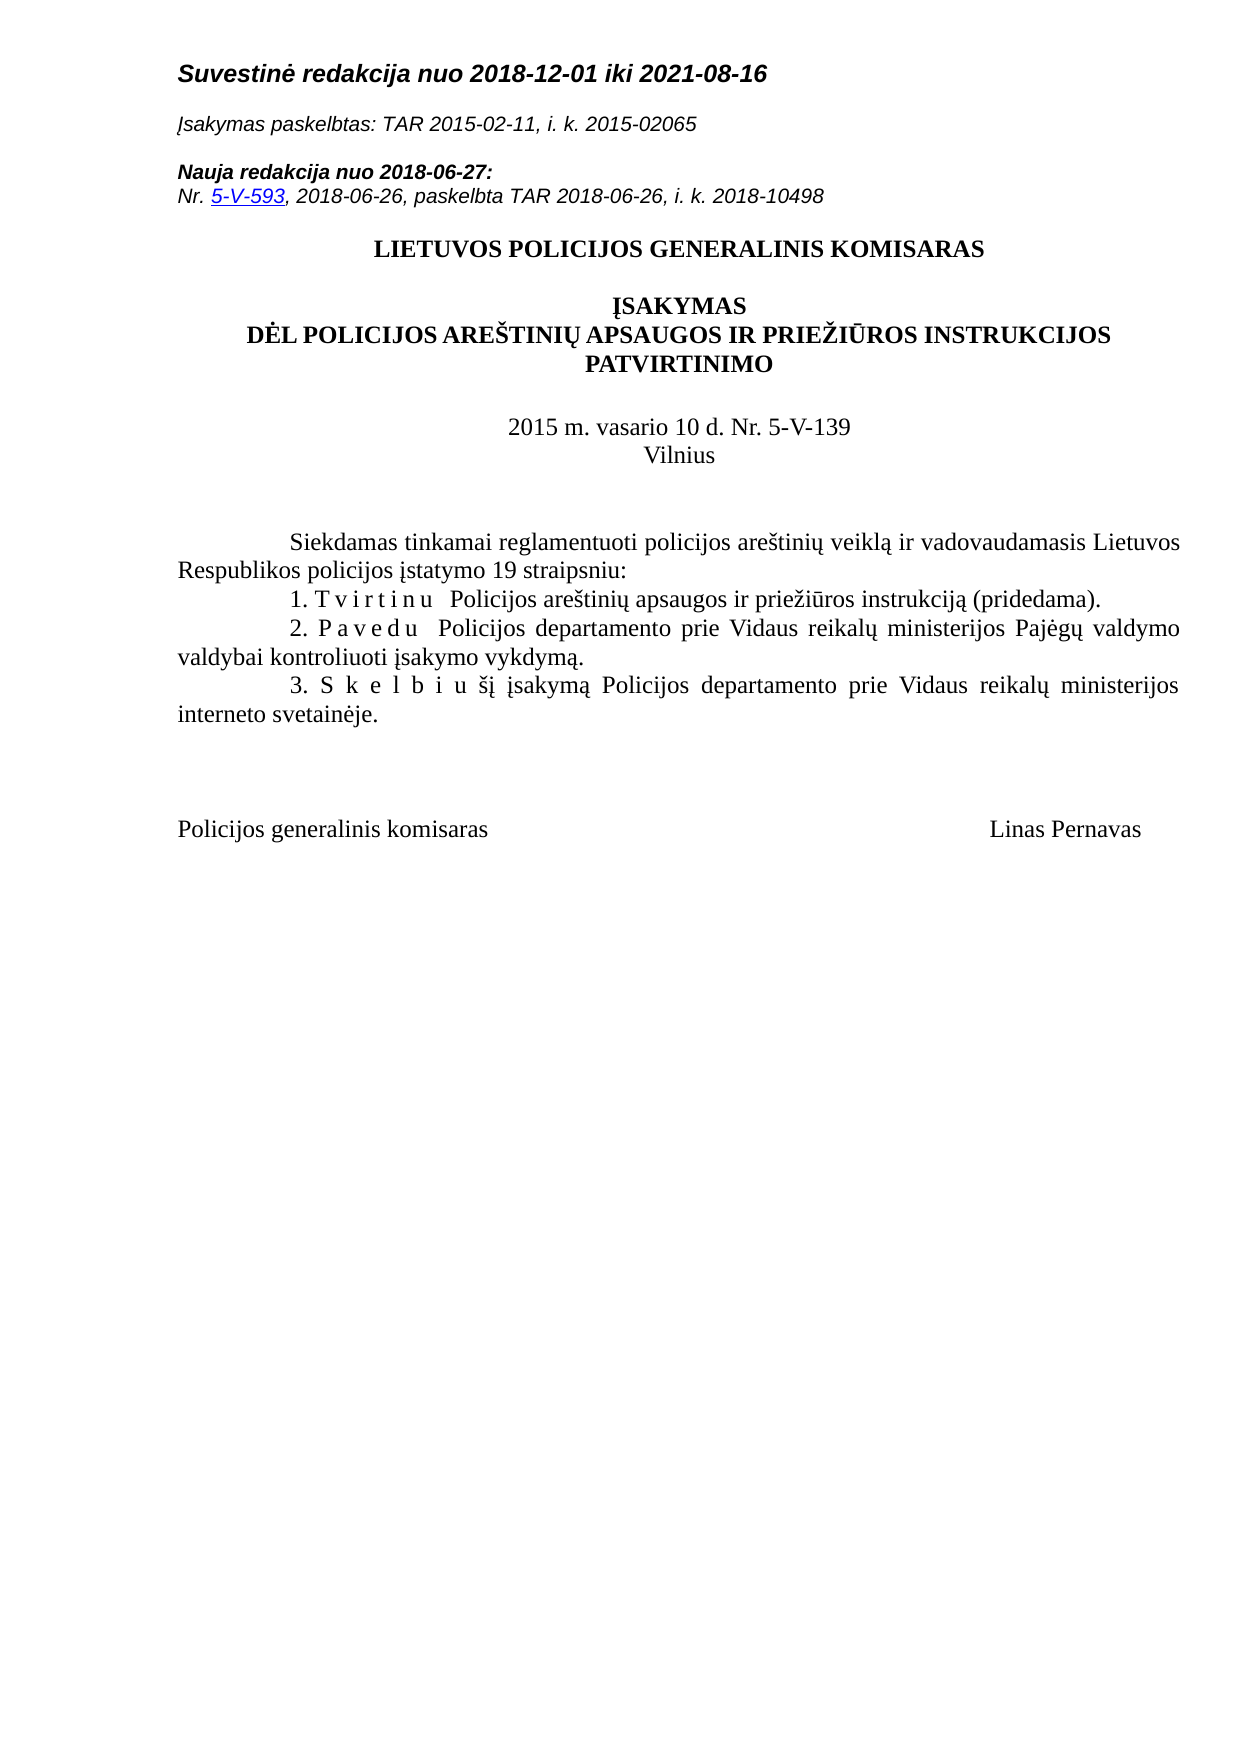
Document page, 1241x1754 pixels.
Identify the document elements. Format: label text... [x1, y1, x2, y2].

text Nr. 5-V-593, 2018-06-26, paskelbta TAR 2018-06-26, i. k. 2018-10498 [177, 184, 1181, 208]
text Nauja redakcija nuo 2018-06-27: [177, 160, 1181, 184]
text 2015 m. vasario 10 d. Nr. 5-V-139 [177, 412, 1181, 441]
text ĮSAKYMAS [177, 291, 1181, 320]
text 3. S k e l b i u šį įsakymą Policijos departamento prie Vidaus reikalų ministerijos interneto svetainėje. [177, 671, 1181, 728]
text Siekdamas tinkamai reglamentuoti policijos areštinių veiklą ir vadovaudamasis Lietuvos Respublikos policijos įstatymo 19 straipsniu: [177, 527, 1181, 584]
text Vilnius [177, 441, 1181, 469]
text LIETUVOS POLICIJOS GENERALINIS KOMISARAS [177, 234, 1181, 263]
text Suvestinė redakcija nuo 2018-12-01 iki 2021-08-16 [177, 59, 1181, 88]
text Policijos generalinis komisaras Linas Pernavas [177, 814, 1181, 843]
text DĖL POLICIJOS AREŠTINIŲ APSAUGOS IR PRIEŽIŪROS INSTRUKCIJOS PATVIRTINIMO [177, 320, 1181, 378]
text Įsakymas paskelbtas: TAR 2015-02-11, i. k. 2015-02065 [177, 112, 1181, 136]
text 2. Pavedu Policijos departamento prie Vidaus reikalų ministerijos Pajėgų valdymo valdybai kontroliuoti įsakymo vykdymą. [177, 613, 1181, 671]
text 1. Tvirtinu Policijos areštinių apsaugos ir priežiūros instrukciją (pridedama). [177, 584, 1181, 613]
